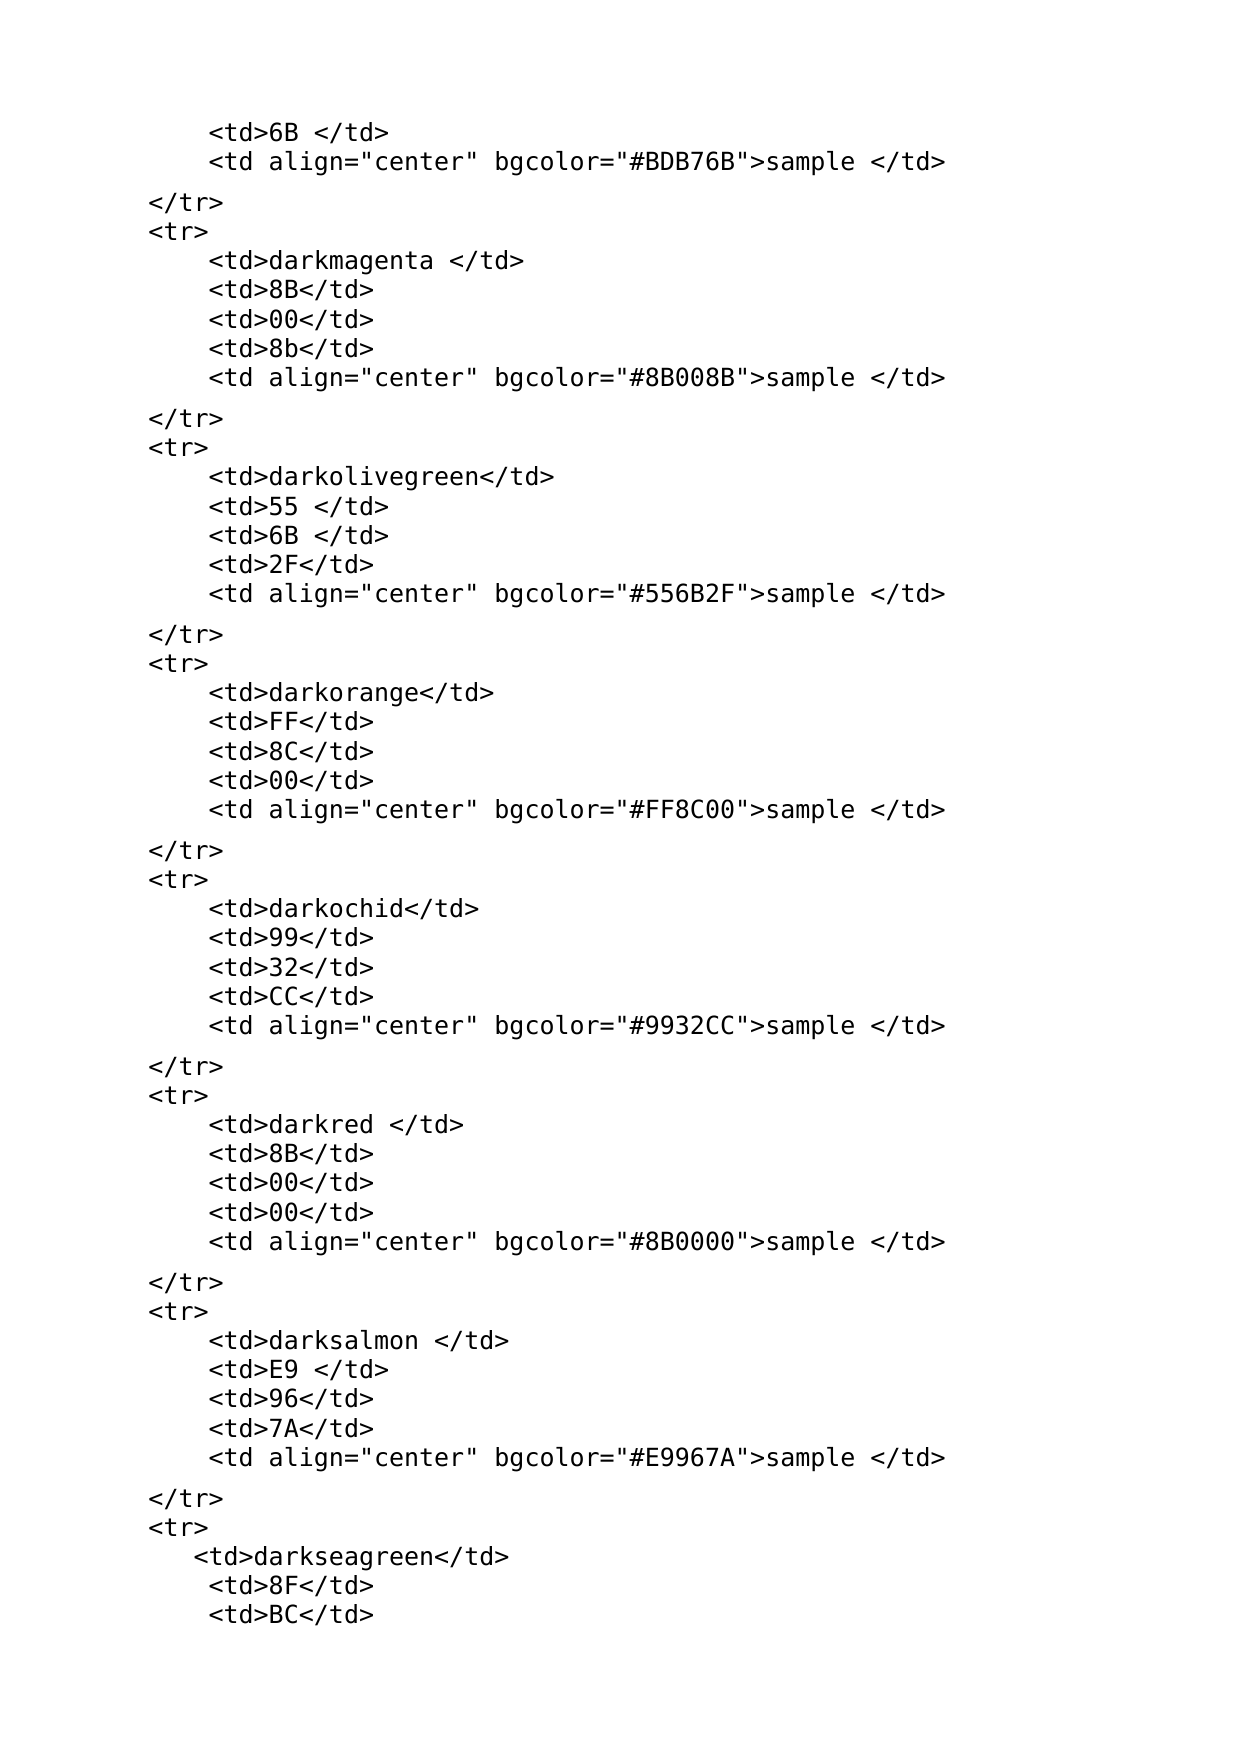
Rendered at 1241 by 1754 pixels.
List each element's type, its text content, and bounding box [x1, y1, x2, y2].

text </tr> <tr> <td>darkseagreen</td> <td>8F</td> <td>BC</td> [118, 1484, 1122, 1630]
text </tr> <tr> <td>darkorange</td> <td>FF</td> <td>8C</td> <td>00</td> <td align="center" bgcolor="#FF8C00">sample </td> [118, 620, 1122, 824]
text </tr> <tr> <td>darkmagenta </td> <td>8B</td> <td>00</td> <td>8b</td> <td align="center" bgcolor="#8B008B">sample </td> [118, 188, 1122, 392]
text <td>6B </td> <td align="center" bgcolor="#BDB76B">sample </td> [118, 118, 1122, 176]
text </tr> <tr> <td>darkred </td> <td>8B</td> <td>00</td> <td>00</td> <td align="center" bgcolor="#8B0000">sample </td> [118, 1052, 1122, 1256]
text </tr> <tr> <td>darkochid</td> <td>99</td> <td>32</td> <td>CC</td> <td align="center" bgcolor="#9932CC">sample </td> [118, 836, 1122, 1040]
text </tr> <tr> <td>darkolivegreen</td> <td>55 </td> <td>6B </td> <td>2F</td> <td align="center" bgcolor="#556B2F">sample </td> [118, 404, 1122, 608]
text </tr> <tr> <td>darksalmon </td> <td>E9 </td> <td>96</td> <td>7A</td> <td align="center" bgcolor="#E9967A">sample </td> [118, 1268, 1122, 1472]
